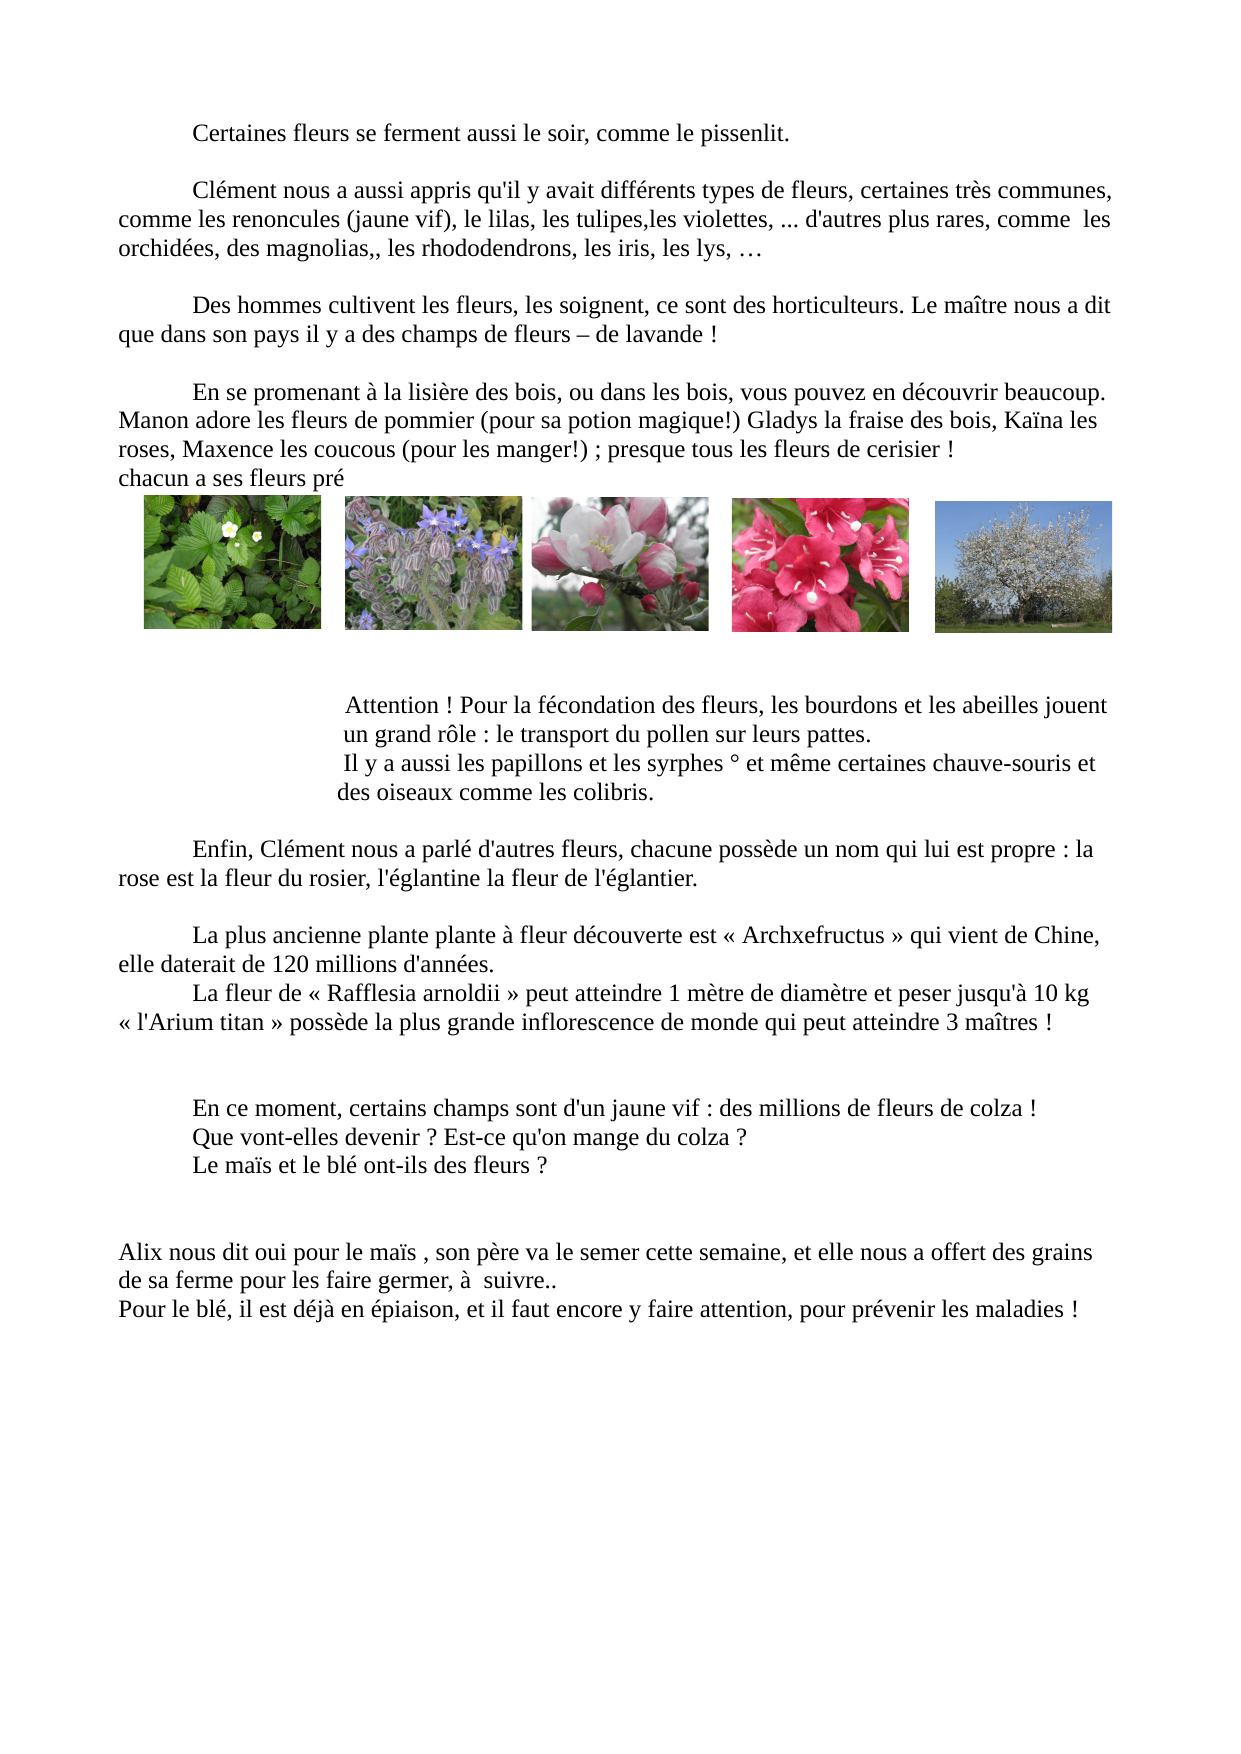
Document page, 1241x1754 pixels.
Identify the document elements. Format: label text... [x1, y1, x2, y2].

text « l'Arium titan » possède la plus grande inflorescence de monde qui peut atteindre 3 maîtres ! [118, 1007, 1122, 1035]
picture [935, 501, 1113, 633]
picture [731, 498, 909, 632]
text La fleur de « Rafflesia arnoldii » peut atteindre 1 mètre de diamètre et peser jusqu'à 10 kg [118, 978, 1122, 1007]
text chacun a ses fleurs pré [118, 463, 1122, 492]
text Il y a aussi les papillons et les syrphes ° et même certaines chauve-souris et [118, 748, 1122, 777]
text La plus ancienne plante plante à fleur découverte est « Archxefructus » qui vient de Chine, elle daterait de 120 millions d'années. [118, 920, 1122, 978]
text un grand rôle : le transport du pollen sur leurs pattes. [118, 719, 1122, 748]
text Des hommes cultivent les fleurs, les soignent, ce sont des horticulteurs. Le maître nous a dit que dans son pays il y a des champs de fleurs – de lavande ! [118, 291, 1122, 348]
text En se promenant à la lisière des bois, ou dans les bois, vous pouvez en découvrir beaucoup. Manon adore les fleurs de pommier (pour sa potion magique!) Gladys la fraise des bois, Kaïna les roses, Maxence les coucous (pour les manger!) ; presque tous les fleurs de cerisier ! [118, 377, 1122, 463]
text Que vont-elles devenir ? Est-ce qu'on mange du colza ? [118, 1122, 1122, 1150]
text Alix nous dit oui pour le maïs , son père va le semer cette semaine, et elle nous a offert des grains de sa ferme pour les faire germer, à suivre.. [118, 1237, 1122, 1294]
picture [143, 495, 322, 629]
text Certaines fleurs se ferment aussi le soir, comme le pissenlit. [118, 118, 1122, 147]
picture [531, 497, 709, 631]
text des oiseaux comme les colibris. [118, 777, 1122, 805]
picture [345, 496, 523, 630]
text Pour le blé, il est déjà en épiaison, et il faut encore y faire attention, pour prévenir les maladies ! [118, 1294, 1122, 1323]
text Le maïs et le blé ont-ils des fleurs ? [118, 1150, 1122, 1179]
text Clément nous a aussi appris qu'il y avait différents types de fleurs, certaines très communes, comme les renoncules (jaune vif), le lilas, les tulipes,les violettes, ... d'autres plus rares, comme les orchidées, des magnolias,, les rhododendrons, les iris, les lys, … [118, 176, 1122, 262]
text Attention ! Pour la fécondation des fleurs, les bourdons et les abeilles jouent [118, 690, 1122, 719]
text En ce moment, certains champs sont d'un jaune vif : des millions de fleurs de colza ! [118, 1093, 1122, 1122]
text Enfin, Clément nous a parlé d'autres fleurs, chacune possède un nom qui lui est propre : la rose est la fleur du rosier, l'églantine la fleur de l'églantier. [118, 834, 1122, 892]
